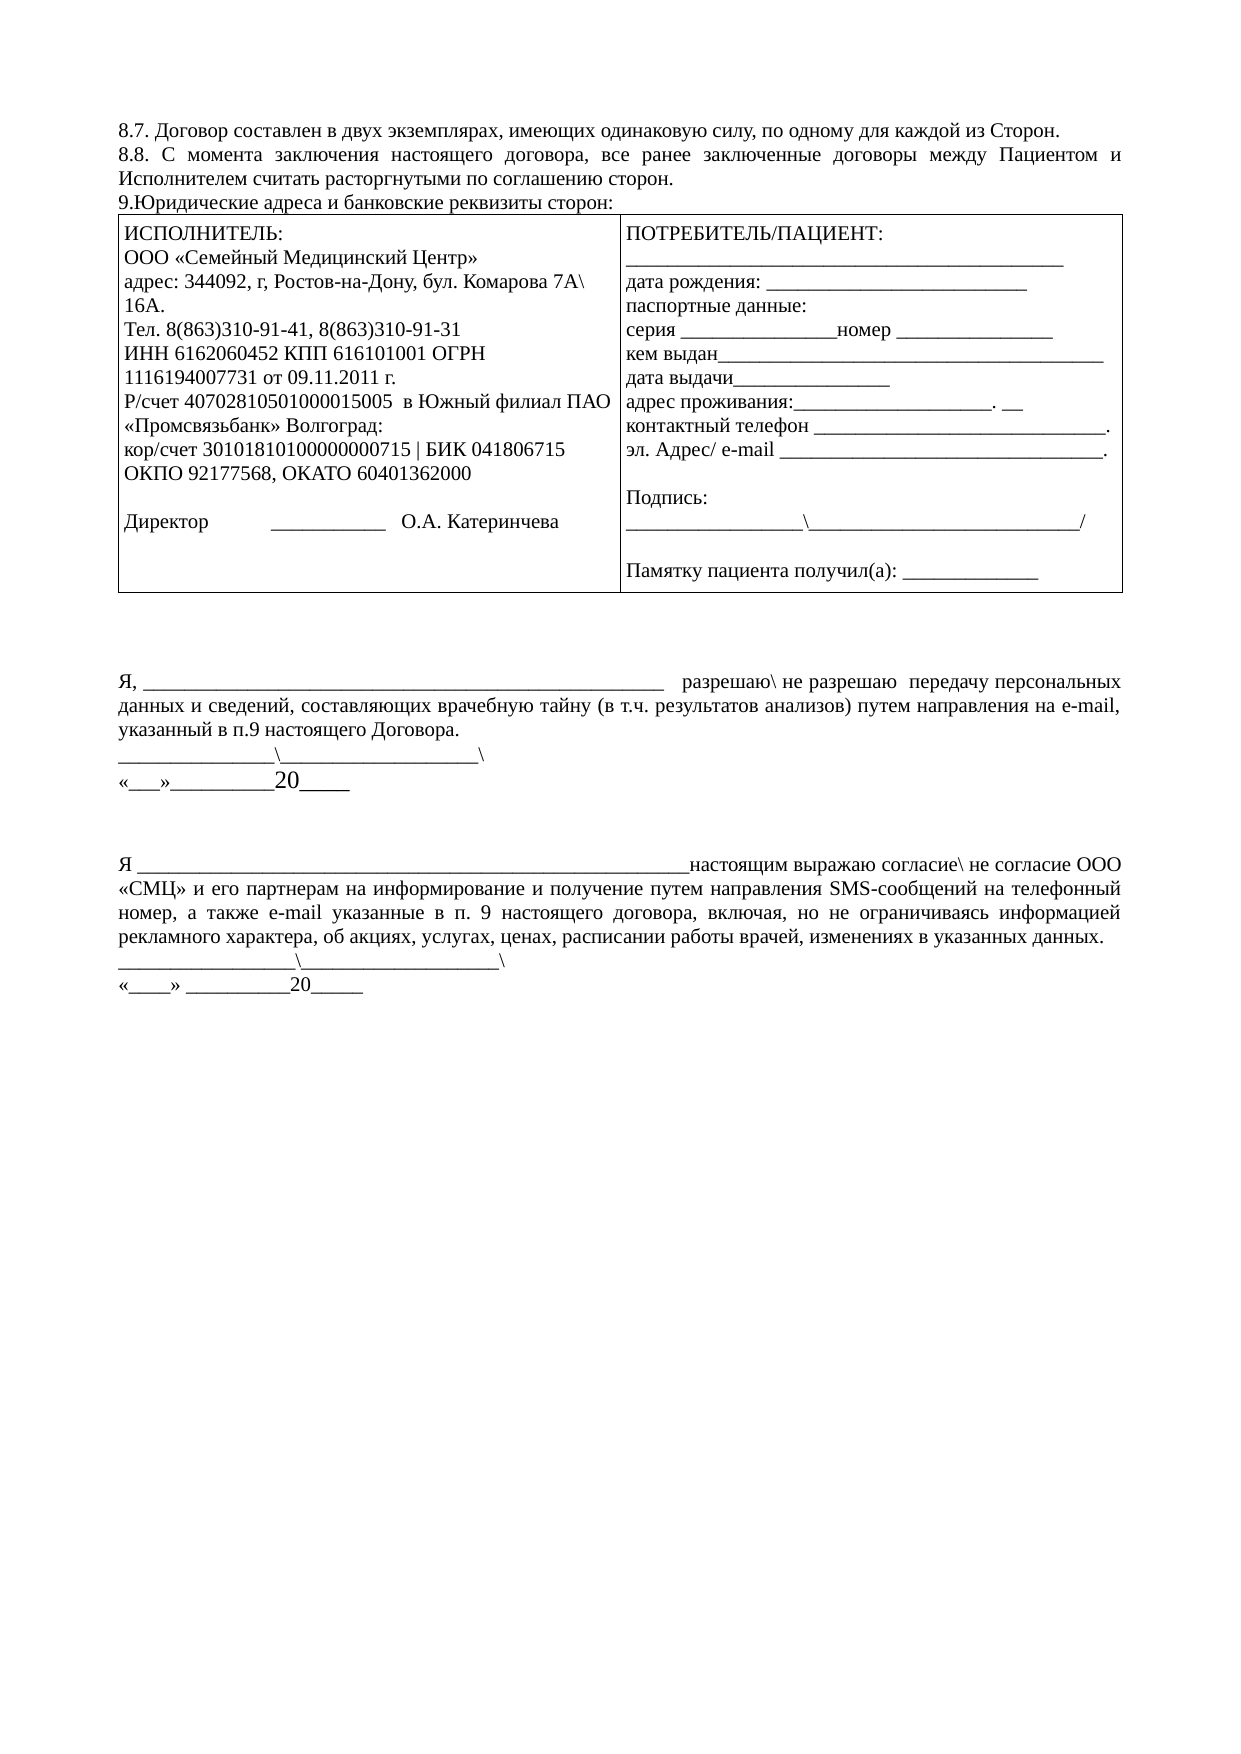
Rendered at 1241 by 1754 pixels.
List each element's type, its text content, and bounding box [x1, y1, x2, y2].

text _______________\___________________\ [118, 741, 1122, 766]
table_header ИСПОЛНИТЕЛЬ: ООО «Семейный Медицинский Центр» адрес: 344092, г, Ростов-на-Дону, бул. Комарова 7А\16А. Тел. 8(863)310-91-41, 8(863)310-91-31 ИНН 6162060452 КПП 616101001 ОГРН 1116194007731 от 09.11.2011 г. Р/счет 40702810501000015005 в Южный филиал ПАО «Промсвязьбанк» Волгоград: кор/счет 30101810100000000715 | БИК 041806715 ОКПО 92177568, ОКАТО 60401362000 Директор ___________ О.А. Катеринчева [119, 215, 620, 592]
text Я _____________________________________________________настоящим выражаю согласие\ не согласие ООО «СМЦ» и его партнерам на информирование и получение путем направления SMS-сообщений на телефонный номер, а также e-mail указанные в п. 9 настоящего договора, включая, но не ограничиваясь информацией рекламного характера, об акциях, услугах, ценах, расписании работы врачей, изменениях в указанных данных. [118, 852, 1122, 948]
text 8.8. С момента заключения настоящего договора, все ранее заключенные договоры между Пациентом и Исполнителем считать расторгнутыми по соглашению сторон. [118, 142, 1122, 190]
text _________________\___________________\ [118, 948, 1122, 972]
text 9.Юридические адреса и банковские реквизиты сторон: [118, 190, 1122, 214]
text 8.7. Договор составлен в двух экземплярах, имеющих одинаковую силу, по одному для каждой из Сторон. [118, 118, 1122, 142]
text «___»__________20____ [118, 766, 1122, 794]
text Я, __________________________________________________ разрешаю\ не разрешаю передачу персональных данных и сведений, составляющих врачебную тайну (в т.ч. результатов анализов) путем направления на e-mail, указанный в п.9 настоящего Договора. [118, 669, 1122, 741]
table_header ПОТРЕБИТЕЛЬ/ПАЦИЕНТ: __________________________________________ дата рождения: _________________________ паспортные данные: серия _______________номер _______________ кем выдан_____________________________________ дата выдачи_______________ адрес проживания:___________________. __ контактный телефон ____________________________. эл. Адрес/ e-mail _______________________________. Подпись: _________________\__________________________/ Памятку пациента получил(а): _____________ [621, 215, 1122, 592]
text «____» __________20_____ [118, 972, 1122, 996]
